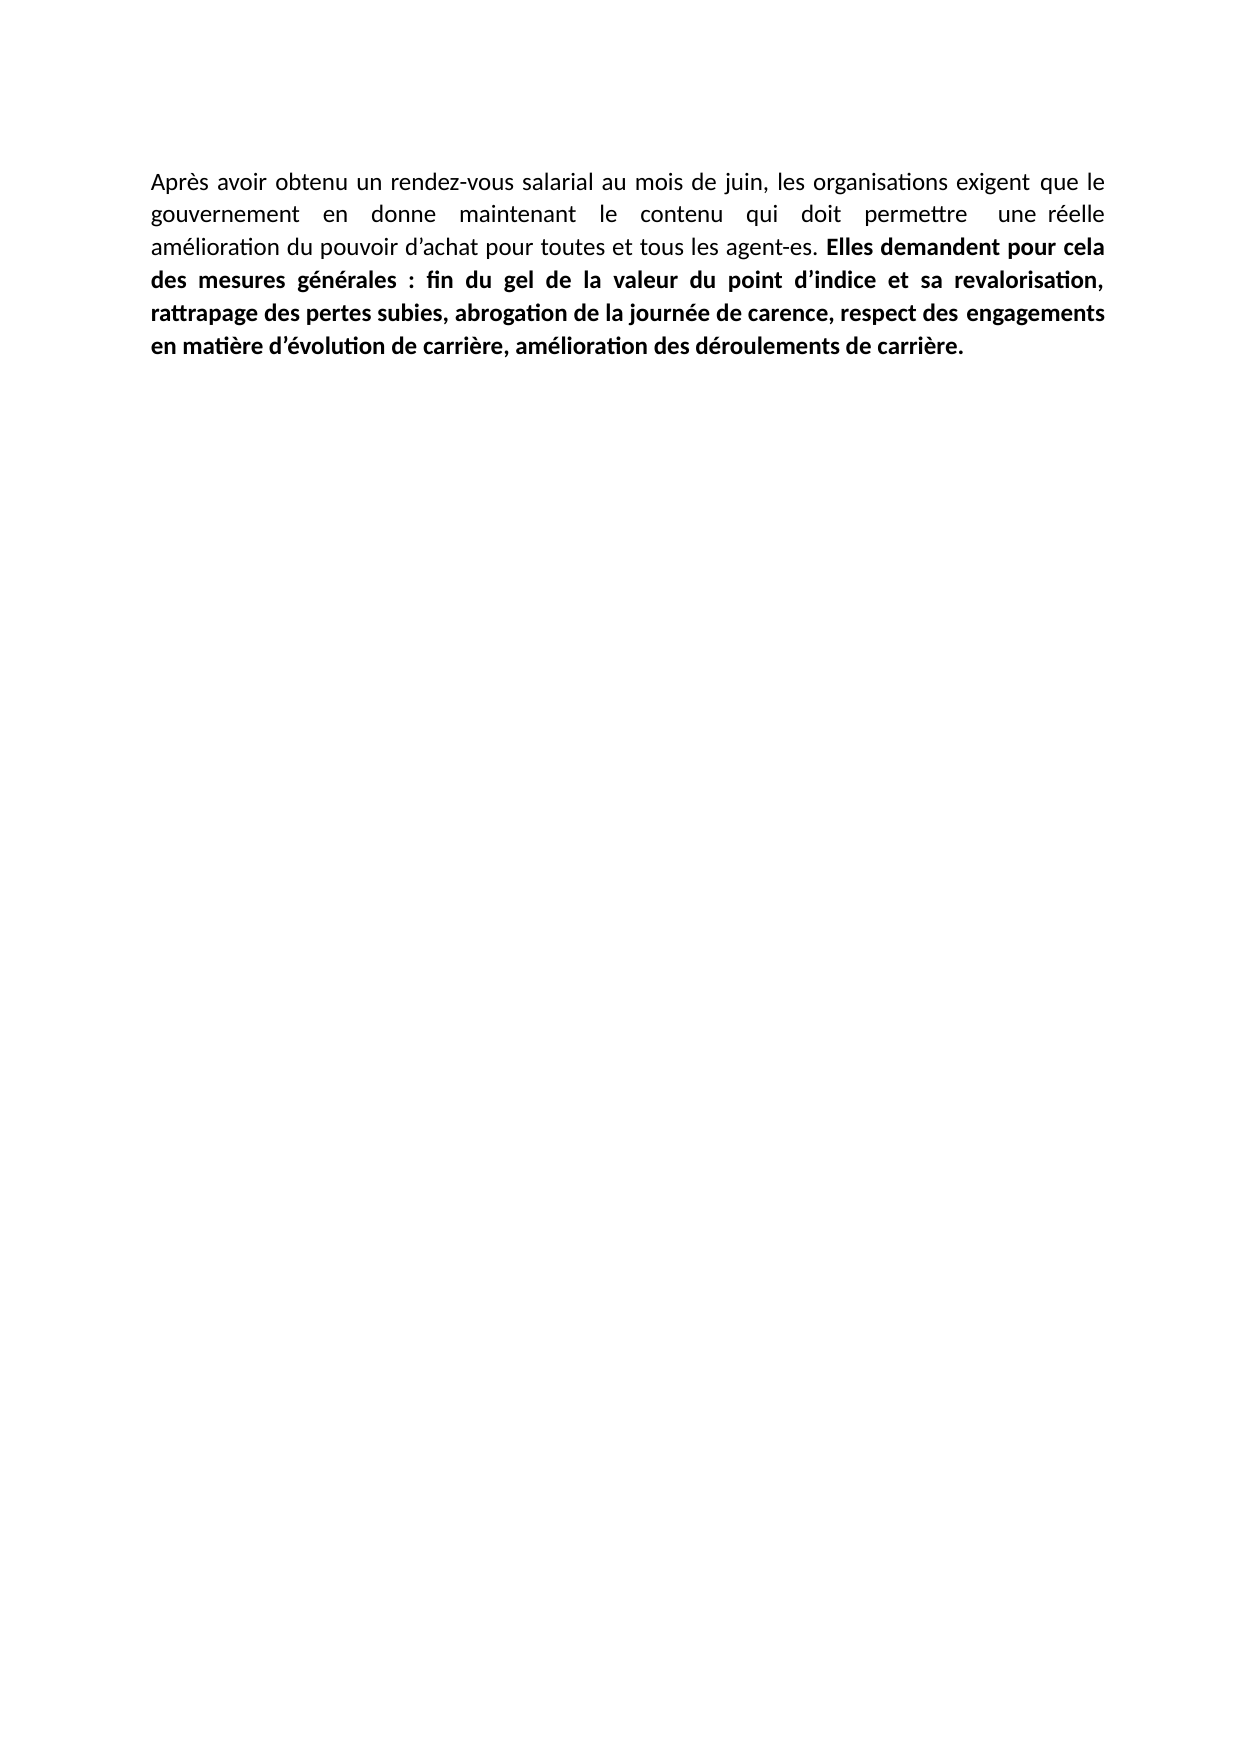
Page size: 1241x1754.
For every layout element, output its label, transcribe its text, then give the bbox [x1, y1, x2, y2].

text Après avoir obtenu un rendez-vous salarial au mois de juin, les organisations exigent que le gouvernement en donne maintenant le contenu qui doit permettre une réelle amélioration du pouvoir d’achat pour toutes et tous les agent-es. Elles demandent pour cela des mesures générales : fin du gel de la valeur du point d’indice et sa revalorisation, rattrapage des pertes subies, abrogation de la journée de carence, respect des engagements en matière d’évolution de carrière, amélioration des déroulements de carrière. [151, 166, 1105, 361]
